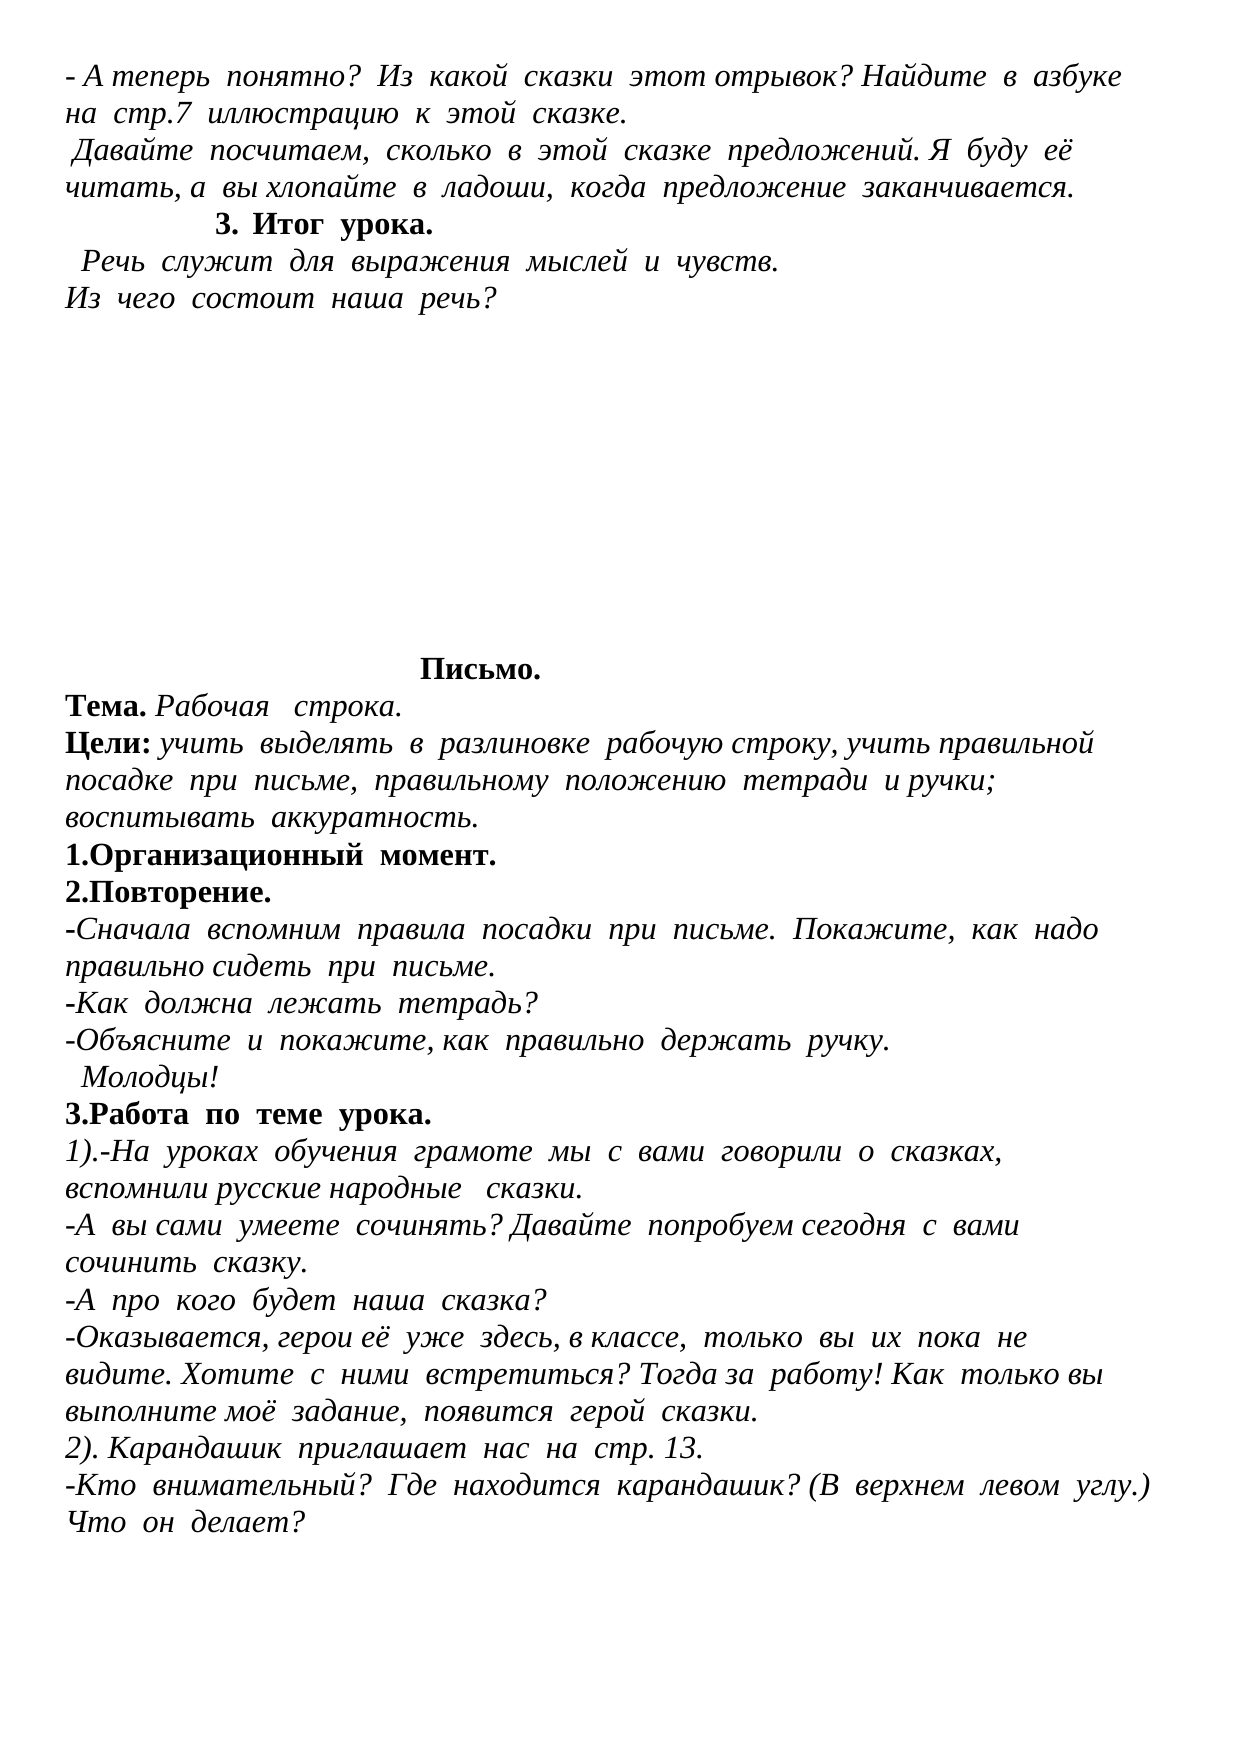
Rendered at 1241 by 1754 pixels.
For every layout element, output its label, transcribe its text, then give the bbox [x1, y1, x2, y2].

text -Кто внимательный? Где находится карандашик? (В верхнем левом углу.) Что он делает? [65, 1465, 1152, 1539]
text Речь служит для выражения мыслей и чувств. [65, 242, 1152, 279]
text Письмо. [65, 649, 1152, 687]
text Молодцы! [65, 1057, 1152, 1094]
text -Как должна лежать тетрадь? [65, 983, 1152, 1020]
text -Сначала вспомним правила посадки при письме. Покажите, как надо правильно сидеть при письме. [65, 909, 1152, 983]
text - А теперь понятно? Из какой сказки этот отрывок? Найдите в азбуке на стр.7 иллюстрацию к этой сказке. [65, 56, 1152, 130]
text 2.Повторение. [65, 872, 1152, 909]
text Давайте посчитаем, сколько в этой сказке предложений. Я буду её читать, а вы хлопайте в ладоши, когда предложение заканчивается. [65, 130, 1152, 204]
text -Оказывается, герои её уже здесь, в классе, только вы их пока не видите. Хотите с ними встретиться? Тогда за работу! Как только вы выполните моё задание, появится герой сказки. [65, 1317, 1152, 1428]
list Итог урока. [215, 204, 1152, 242]
text -А про кого будет наша сказка? [65, 1280, 1152, 1317]
text -А вы сами умеете сочинять? Давайте попробуем сегодня с вами сочинить сказку. [65, 1206, 1152, 1280]
text 2). Карандашик приглашает нас на стр. 13. [65, 1428, 1152, 1465]
text Цели: учить выделять в разлиновке рабочую строку, учить правильной посадке при письме, правильному положению тетради и ручки; воспитывать аккуратность. [65, 724, 1152, 835]
text 1).-На уроках обучения грамоте мы с вами говорили о сказках, вспомнили русские народные сказки. [65, 1132, 1152, 1206]
text Тема. Рабочая строка. [65, 687, 1152, 724]
text -Объясните и покажите, как правильно держать ручку. [65, 1020, 1152, 1057]
text 1.Организационный момент. [65, 835, 1152, 872]
text Из чего состоит наша речь? [65, 279, 1152, 316]
text 3.Работа по теме урока. [65, 1094, 1152, 1132]
